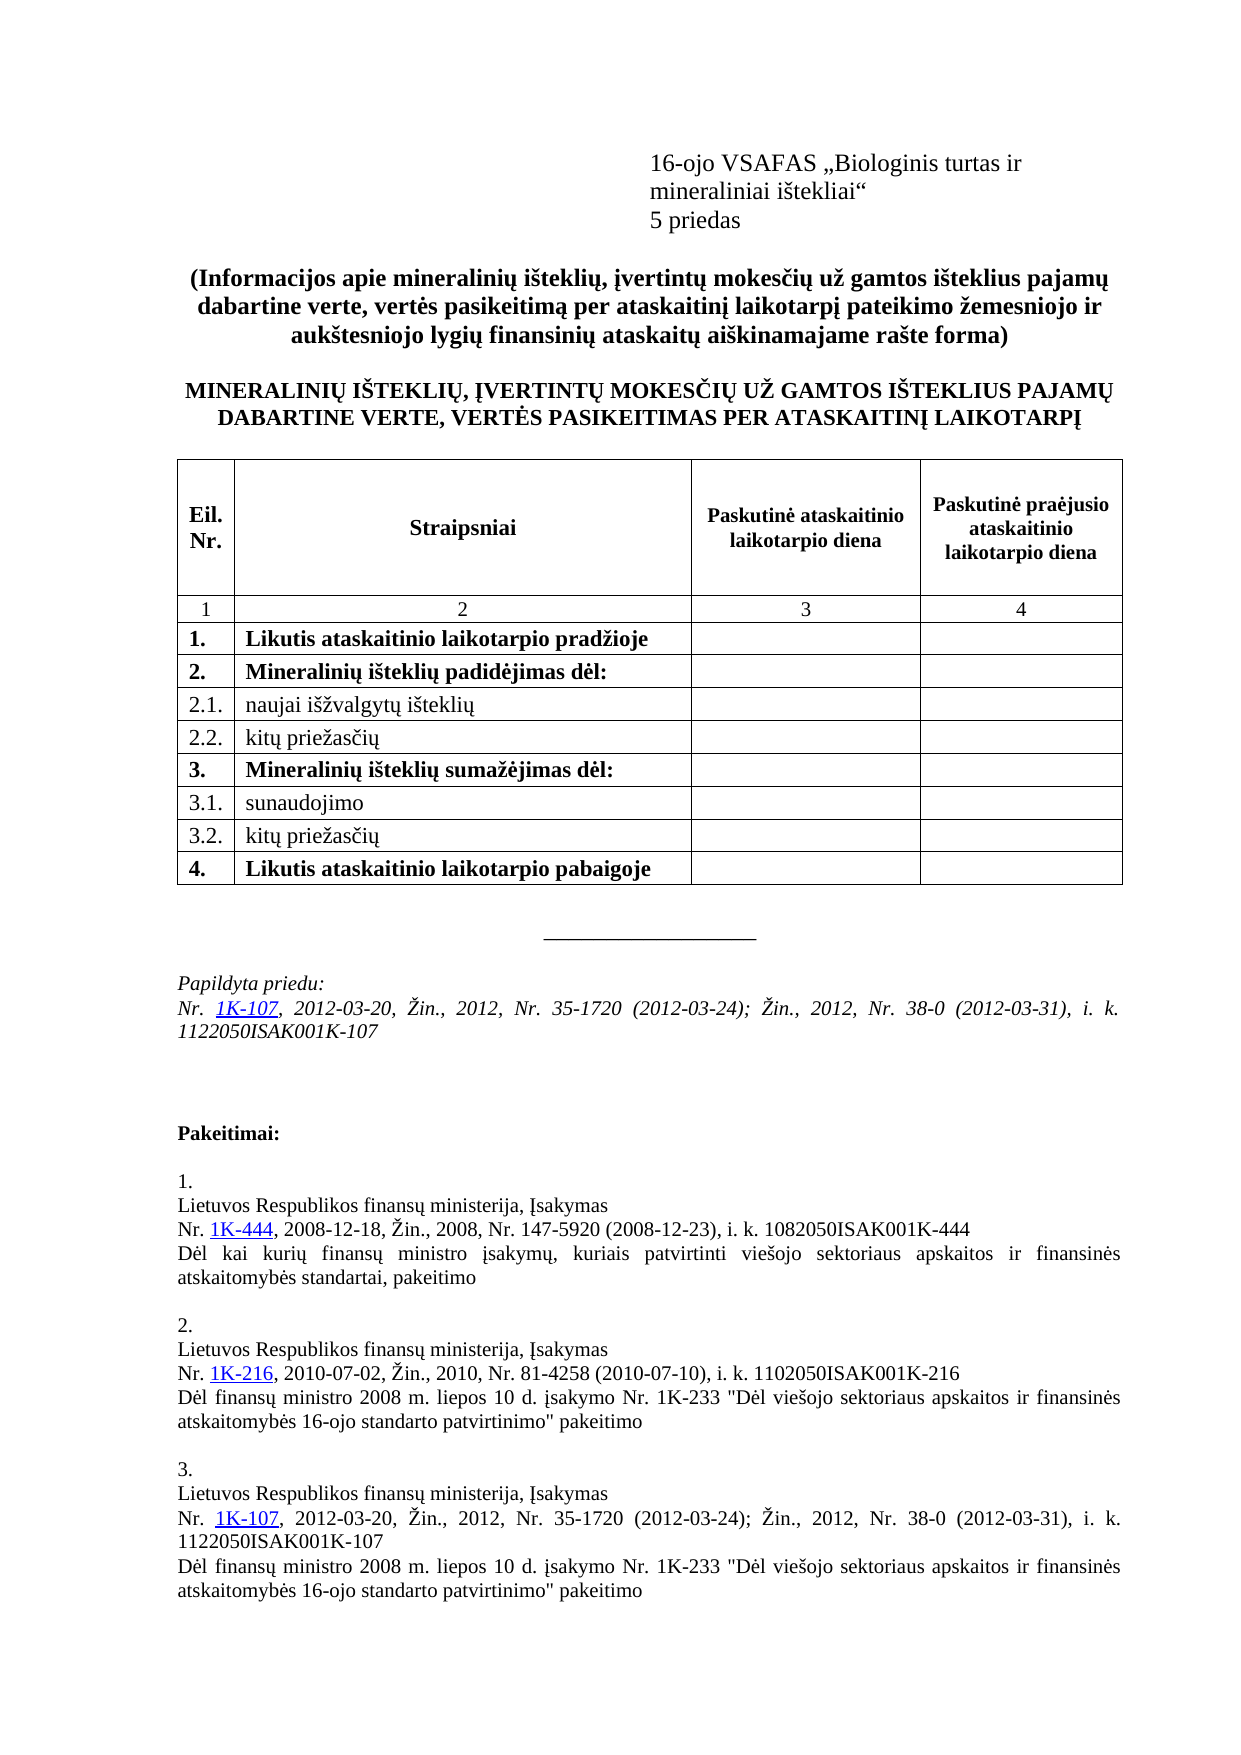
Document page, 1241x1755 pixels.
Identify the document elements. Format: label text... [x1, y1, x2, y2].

table_cell [692, 852, 920, 884]
table_cell kitų priežasčių [235, 721, 691, 753]
table_cell 4. [178, 852, 234, 884]
table_cell Mineralinių išteklių padidėjimas dėl: [235, 655, 691, 687]
text Nr. 1K-216, 2010-07-02, Žin., 2010, Nr. 81-4258 (2010-07-10), i. k. 1102050ISAK001K-216 [177, 1361, 1122, 1385]
table_header Paskutinė ataskaitinio laikotarpio diena [692, 460, 920, 595]
table_cell 3.2. [178, 820, 234, 851]
table_cell [921, 721, 1122, 753]
text Nr. 1K-107, 2012-03-20, Žin., 2012, Nr. 35-1720 (2012-03-24); Žin., 2012, Nr. 38-0 (2012-03-31), i. k. 1122050ISAK001K-107 [177, 1505, 1122, 1553]
table_cell [921, 655, 1122, 687]
table_cell [921, 688, 1122, 720]
table_cell 3.1. [178, 787, 234, 818]
text Dėl finansų ministro 2008 m. liepos 10 d. įsakymo Nr. 1K-233 "Dėl viešojo sektoriaus apskaitos ir finansinės atskaitomybės 16-ojo standarto patvirtinimo" pakeitimo [177, 1553, 1122, 1602]
text 5 priedas [649, 205, 1122, 234]
table_cell kitų priežasčių [235, 820, 691, 851]
table_cell Mineralinių išteklių sumažėjimas dėl: [235, 754, 691, 786]
table_cell 3. [178, 754, 234, 786]
table_cell [921, 754, 1122, 786]
table_cell [692, 655, 920, 687]
text Nr. 1K-107, 2012-03-20, Žin., 2012, Nr. 35-1720 (2012-03-24); Žin., 2012, Nr. 38-0 (2012-03-31), i. k. 1122050ISAK001K-107 [177, 995, 1122, 1043]
table_cell 3 [692, 596, 920, 622]
table_cell [692, 688, 920, 720]
text 3. [177, 1457, 1122, 1481]
table_header Eil. Nr. [178, 460, 234, 595]
text _________________ [177, 914, 1122, 943]
table_cell sunaudojimo [235, 787, 691, 818]
text Papildyta priedu: [177, 971, 1122, 995]
text 16-ojo VSAFAS „Biologinis turtas ir mineraliniai ištekliai“ [649, 148, 1122, 205]
table_cell [921, 852, 1122, 884]
table_cell naujai išžvalgytų išteklių [235, 688, 691, 720]
table_cell [921, 623, 1122, 654]
table_cell [692, 721, 920, 753]
table_cell 2. [178, 655, 234, 687]
table_cell 2.2. [178, 721, 234, 753]
text Pakeitimai: [177, 1120, 1122, 1144]
table_cell 4 [921, 596, 1122, 622]
table_header Straipsniai [235, 460, 691, 595]
table_cell [692, 787, 920, 818]
text 2. [177, 1313, 1122, 1337]
text Lietuvos Respublikos finansų ministerija, Įsakymas [177, 1337, 1122, 1361]
text MINERALINIŲ IŠTEKLIŲ, ĮVERTINTŲ MOKESČIŲ UŽ GAMTOS IŠTEKLIUS PAJAMŲ DABARTINE VERTE, VERTĖS PASIKEITIMAS PER ATASKAITINĮ LAIKOTARPĮ [177, 378, 1122, 430]
text Lietuvos Respublikos finansų ministerija, Įsakymas [177, 1481, 1122, 1505]
table_cell Likutis ataskaitinio laikotarpio pradžioje [235, 623, 691, 654]
text Dėl kai kurių finansų ministro įsakymų, kuriais patvirtinti viešojo sektoriaus apskaitos ir finansinės atskaitomybės standartai, pakeitimo [177, 1241, 1122, 1289]
text Lietuvos Respublikos finansų ministerija, Įsakymas [177, 1193, 1122, 1217]
table_cell [692, 754, 920, 786]
table_cell 2.1. [178, 688, 234, 720]
table_cell 1. [178, 623, 234, 654]
text (Informacijos apie mineralinių išteklių, įvertintų mokesčių už gamtos išteklius pajamų dabartine verte, vertės pasikeitimą per ataskaitinį laikotarpį pateikimo žemesniojo ir aukštesniojo lygių finansinių ataskaitų aiškinamajame rašte forma) [177, 263, 1122, 349]
table_cell 1 [178, 596, 234, 622]
text 1. [177, 1168, 1122, 1193]
table_cell [921, 787, 1122, 818]
table_cell [692, 623, 920, 654]
table_cell [921, 820, 1122, 851]
table_cell Likutis ataskaitinio laikotarpio pabaigoje [235, 852, 691, 884]
text Dėl finansų ministro 2008 m. liepos 10 d. įsakymo Nr. 1K-233 "Dėl viešojo sektoriaus apskaitos ir finansinės atskaitomybės 16-ojo standarto patvirtinimo" pakeitimo [177, 1385, 1122, 1433]
table_cell [692, 820, 920, 851]
table_header Paskutinė praėjusio ataskaitinio laikotarpio diena [921, 460, 1122, 595]
text Nr. 1K-444, 2008-12-18, Žin., 2008, Nr. 147-5920 (2008-12-23), i. k. 1082050ISAK001K-444 [177, 1217, 1122, 1241]
table_cell 2 [235, 596, 691, 622]
